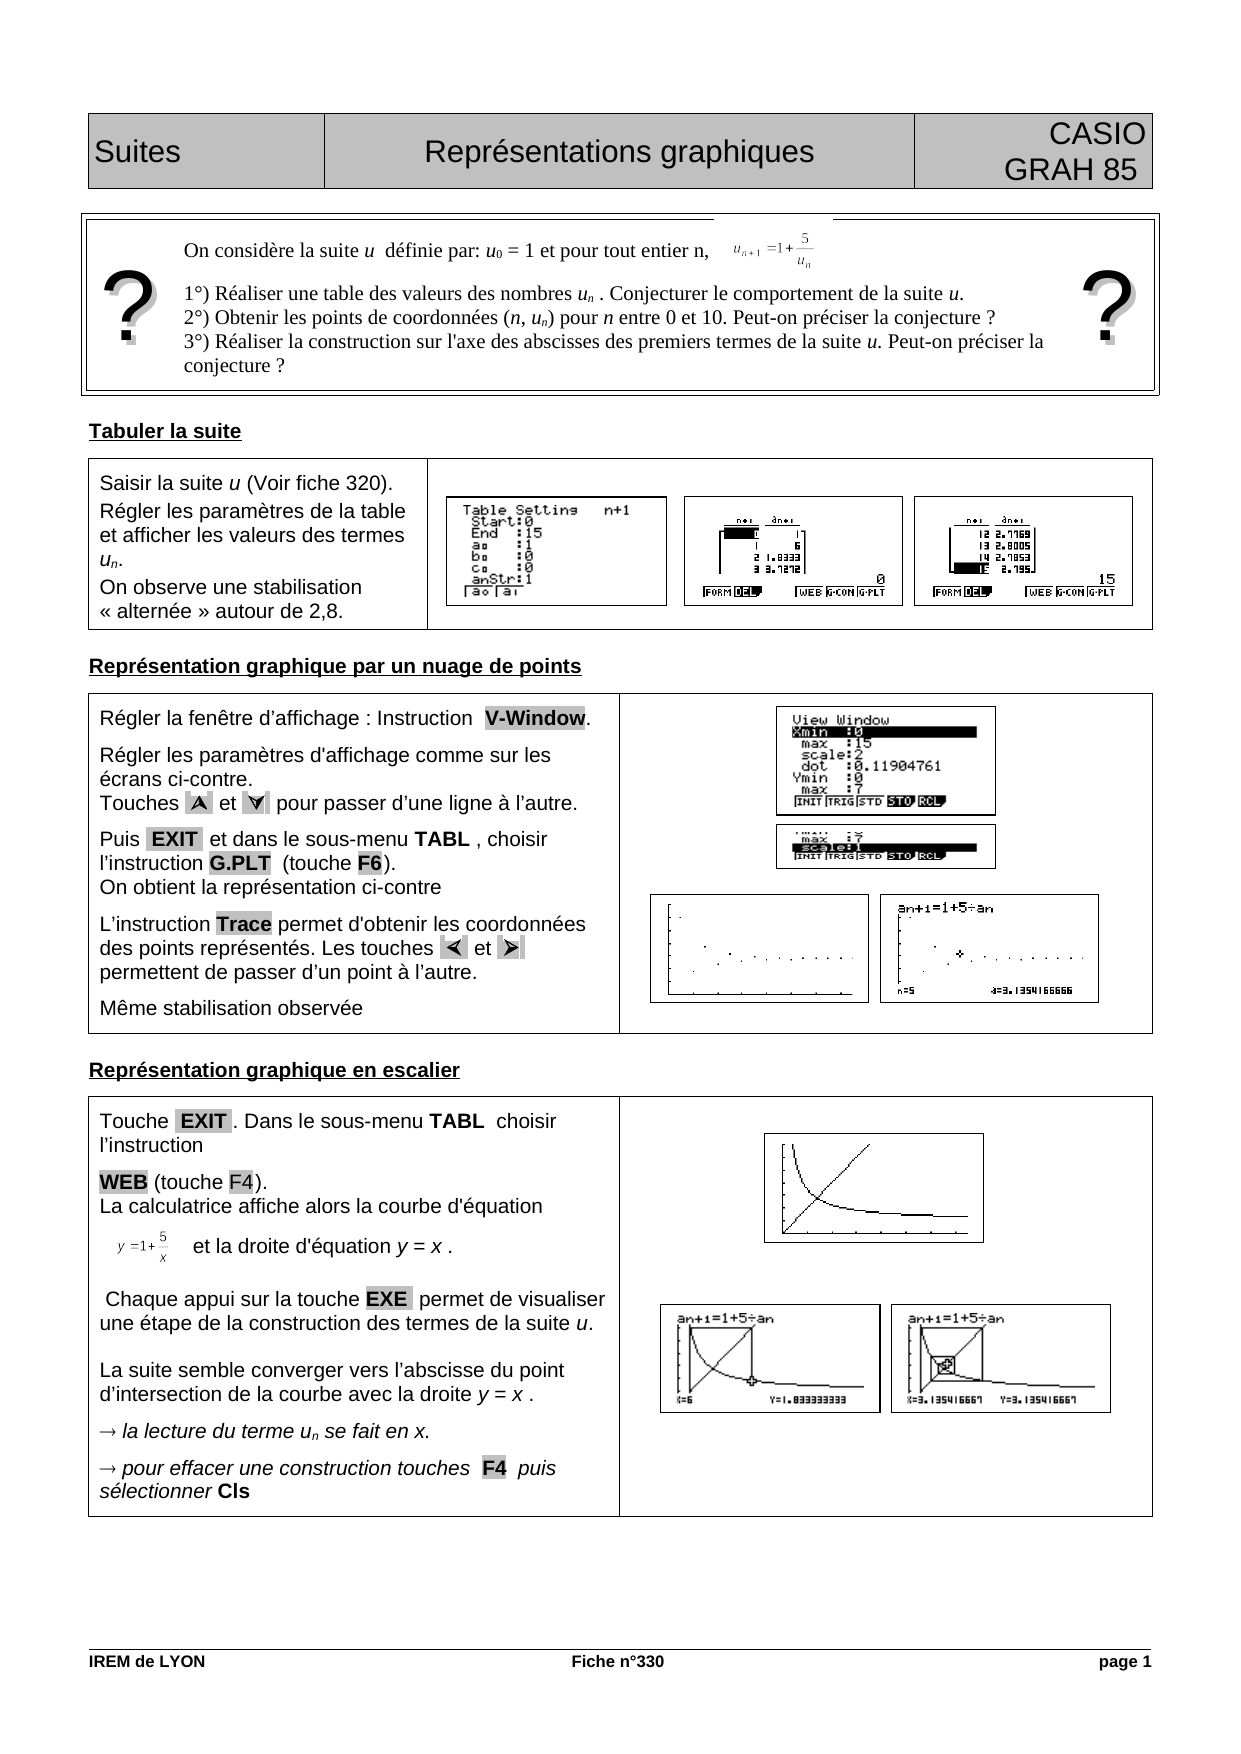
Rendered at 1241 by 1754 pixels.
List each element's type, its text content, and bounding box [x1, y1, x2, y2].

picture [780, 1142, 968, 1234]
picture [930, 505, 1117, 597]
text Tabuler la suite [89, 419, 1151, 443]
table_header CASIO GRAH 85 [915, 114, 1152, 188]
table_header Représentations graphiques [325, 114, 914, 188]
table_header On considère la suite u définie par: u0 = 1 et pour tout entier n, 1°) Réaliser une table des valeurs des nombres un . Conjecturer le comportement de la suite u. 2°) Obtenir les points de coordonnées (n, un) pour n entre 0 et 10. Peut-on préciser la conjecture ? 3°) Réaliser la construction sur l'axe des abscisses des premiers termes de la suite u. Peut-on préciser la conjecture ? [173, 214, 1058, 390]
table_header Saisir la suite u (Voir fiche 320). Régler les paramètres de la table et afficher les valeurs des termes un. On observe une stabilisation « alternée » autour de 2,8. [89, 459, 427, 629]
table_header ? [1058, 214, 1156, 390]
table_header [620, 694, 1152, 1032]
picture [907, 1313, 1095, 1405]
picture [462, 505, 650, 597]
picture [792, 715, 980, 807]
text Représentation graphique en escalier [89, 1057, 1151, 1081]
picture [792, 832, 980, 860]
picture [700, 505, 887, 597]
picture [666, 902, 853, 995]
table_header [428, 459, 1152, 629]
table_header Suites [89, 114, 324, 188]
picture [676, 1313, 864, 1405]
table_header [620, 1097, 1152, 1516]
text Représentation graphique par un nuage de points [89, 654, 1151, 678]
table_header ? [84, 214, 172, 390]
picture [896, 902, 1083, 995]
table_header Touche .EXIT.. Dans le sous-menu TABL choisir l’instruction WEB (touche F4 ). La calculatrice affiche alors la courbe d'équation et la droite d'équation y = x . Chaque appui sur la touche EXE permet de visualiser une étape de la construction des termes de la suite u. La suite semble converger vers l’abscisse du point d’intersection de la courbe avec la droite y = x .  la lecture du terme un se fait en x.  pour effacer une construction touches F4 puis sélectionner Cls [89, 1097, 619, 1516]
table_header Régler la fenêtre d’affichage : Instruction V-Window. Régler les paramètres d'affichage comme sur les écrans ci-contre. Touches  et  pour passer d’une ligne à l’autre. Puis .EXIT. et dans le sous-menu TABL , choisir l’instruction G.PLT (touche F6 ). On obtient la représentation ci-contre L’instruction Trace permet d'obtenir les coordonnées des points représentés. Les touches  et  permettent de passer d’un point à l’autre. Même stabilisation observée [89, 694, 619, 1032]
